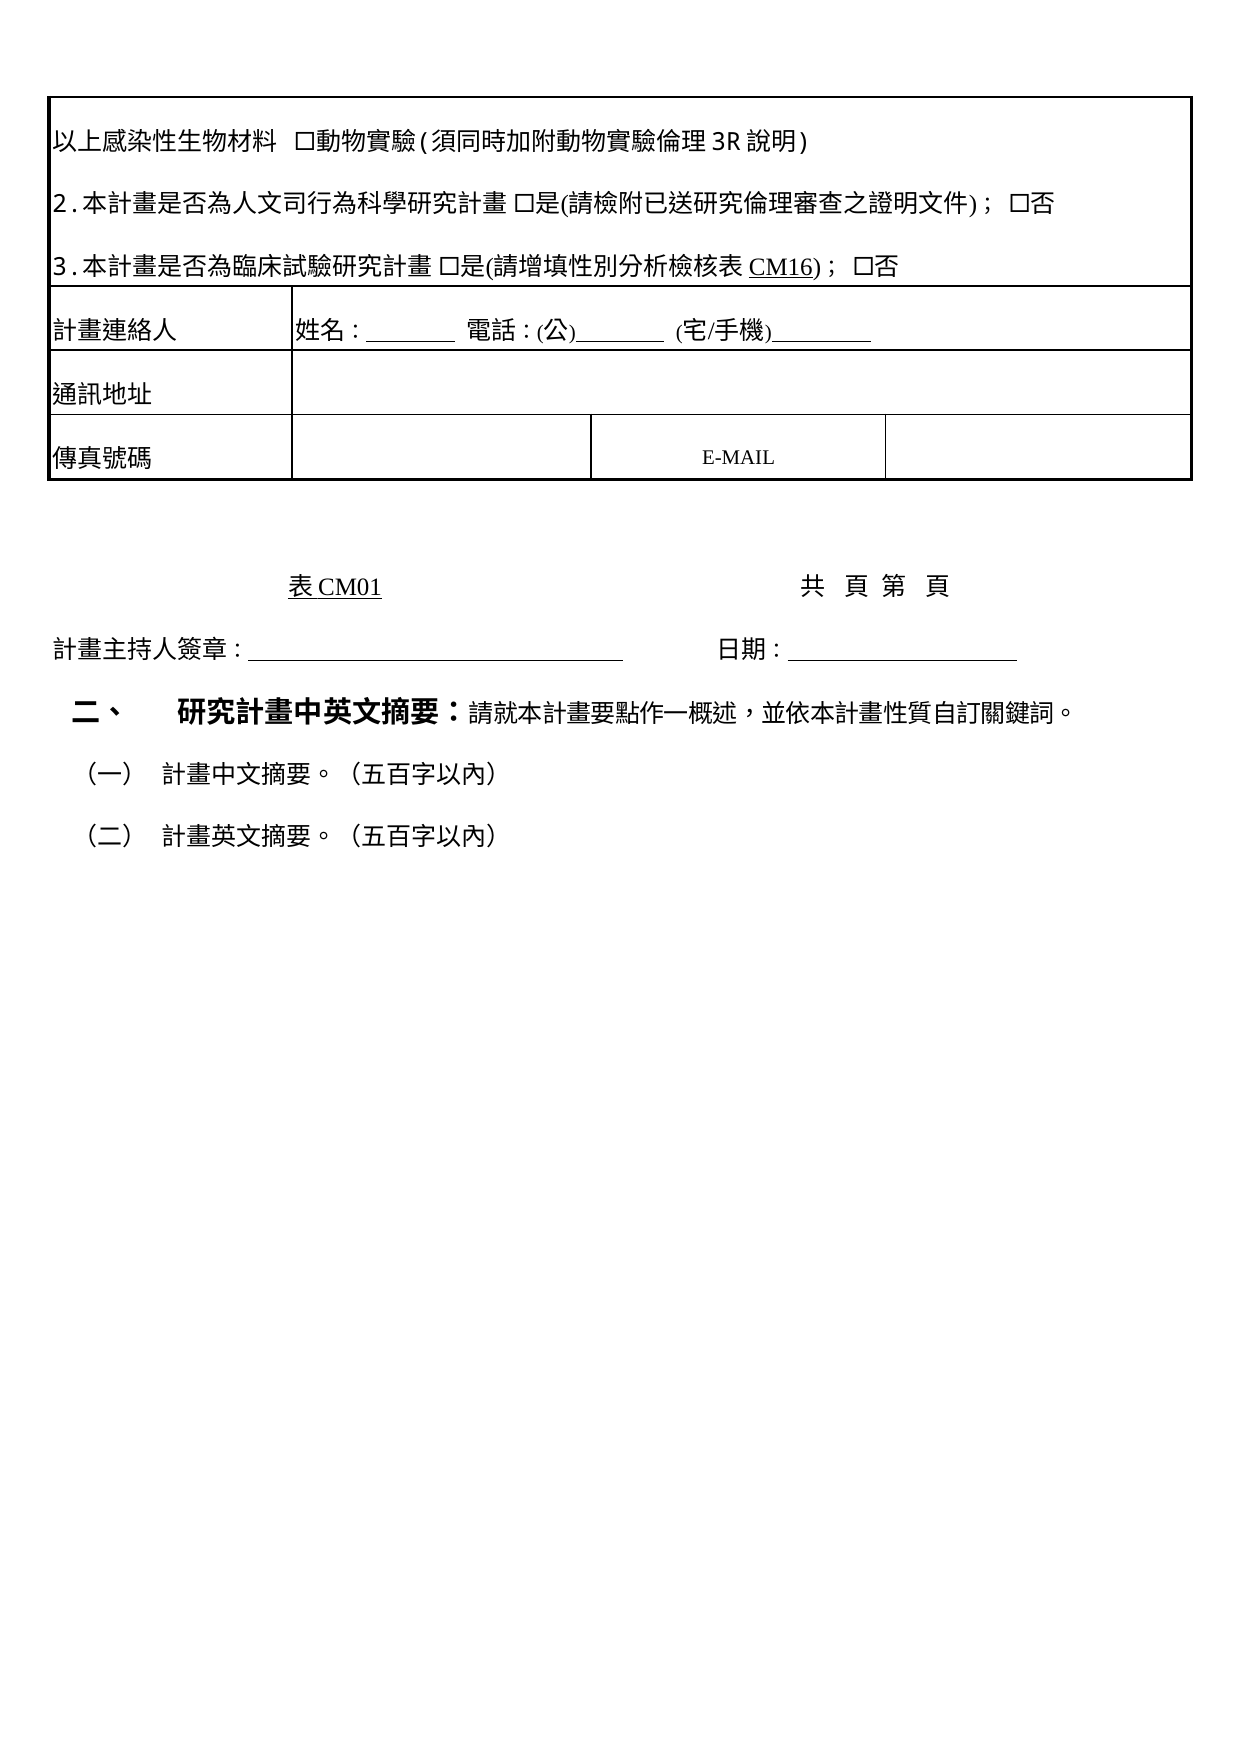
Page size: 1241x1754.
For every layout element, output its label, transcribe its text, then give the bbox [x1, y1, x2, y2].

table_cell 姓名： 電話：(公) (宅/手機) [293, 287, 1190, 349]
table_cell [293, 351, 1190, 413]
table_cell 以上感染性生物材料 動物實驗(須同時加附動物實驗倫理3R說明) 2.本計畫是否為人文司行為科學研究計畫 是(請檢附已送研究倫理審查之證明文件)； 否 3.本計畫是否為臨床試驗研究計畫 是(請增填性別分析檢核表CM16)； 否 [51, 98, 1190, 285]
list 計畫中文摘要。（五百字以內） [72, 731, 1169, 793]
list 計畫英文摘要。（五百字以內） [72, 793, 1169, 856]
table_cell E-MAIL [592, 415, 885, 477]
table_cell [293, 415, 590, 477]
table_cell 傳真號碼 [51, 415, 291, 477]
text 計畫主持人簽章： 日期： [52, 606, 1186, 668]
table_cell 通訊地址 [51, 351, 291, 413]
list 研究計畫中英文摘要：請就本計畫要點作一概述，並依本計畫性質自訂關鍵詞。 [71, 668, 1169, 731]
text 表CM01 共 頁 第 頁 [52, 543, 1186, 606]
table_cell [886, 415, 1190, 477]
table_cell 計畫連絡人 [51, 287, 291, 349]
